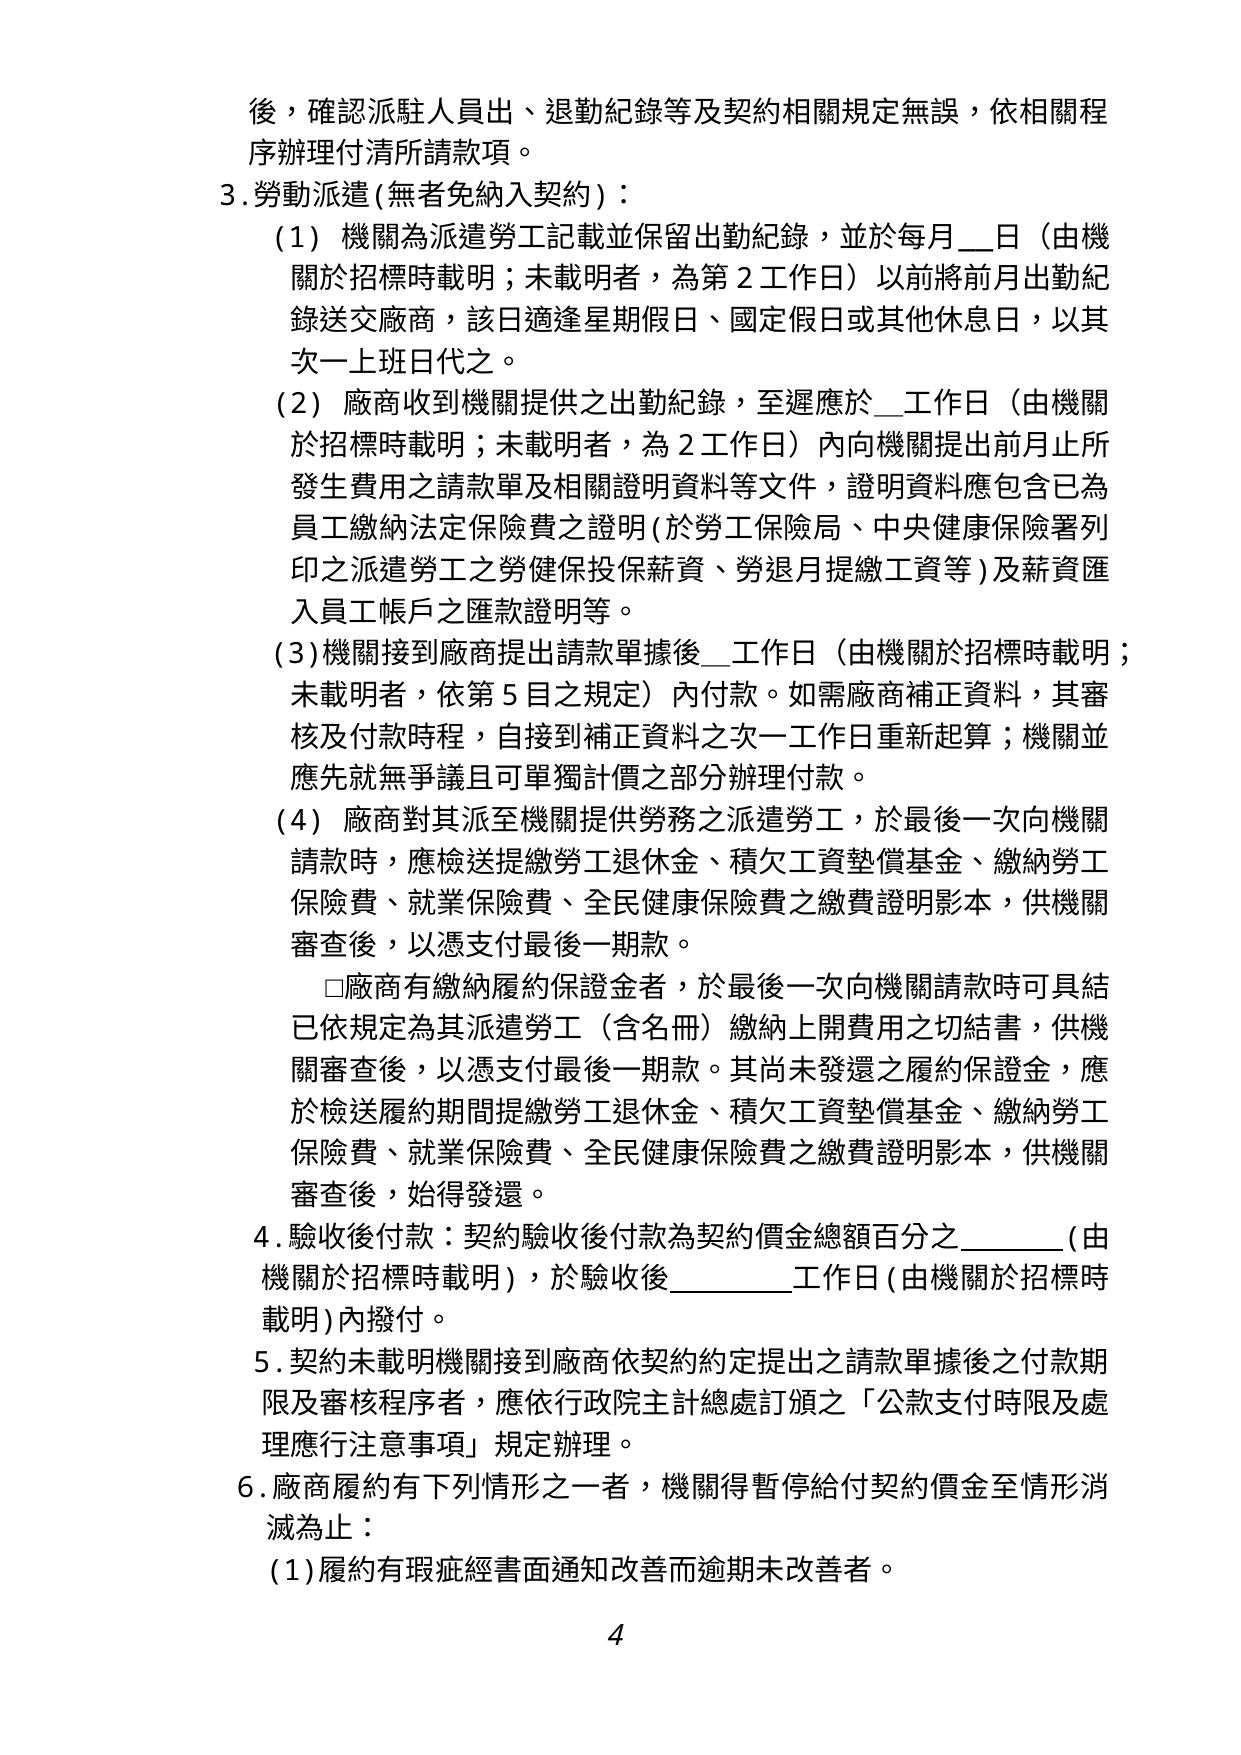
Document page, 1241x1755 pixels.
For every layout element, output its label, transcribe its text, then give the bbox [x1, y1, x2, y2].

text 6.廠商履約有下列情形之一者，機關得暫停給付契約價金至情形消滅為止： [218, 1464, 1110, 1547]
text 5.契約未載明機關接到廠商依契約約定提出之請款單據後之付款期限及審核程序者，應依行政院主計總處訂頒之「公款支付時限及處理應行注意事項」規定辦理。 [130, 1339, 1110, 1464]
text (4) 廠商對其派至機關提供勞務之派遣勞工，於最後一次向機關請款時，應檢送提繳勞工退休金、積欠工資墊償基金、繳納勞工保險費、就業保險費、全民健康保險費之繳費證明影本，供機關審查後，以憑支付最後一期款。 [130, 797, 1110, 964]
text (1)履約有瑕疵經書面通知改善而逾期未改善者。 [248, 1547, 1110, 1589]
text (2) 廠商收到機關提供之出勤紀錄，至遲應於＿工作日（由機關於招標時載明；未載明者，為2工作日）內向機關提出前月止所發生費用之請款單及相關證明資料等文件，證明資料應包含已為員工繳納法定保險費之證明(於勞工保險局、中央健康保險署列印之派遣勞工之勞健保投保薪資、勞退月提繳工資等)及薪資匯入員工帳戶之匯款證明等。 [130, 380, 1110, 630]
text 後，確認派駐人員出、退勤紀錄等及契約相關規定無誤，依相關程序辦理付清所請款項。 [218, 89, 1110, 172]
text □廠商有繳納履約保證金者，於最後一次向機關請款時可具結已依規定為其派遣勞工（含名冊）繳納上開費用之切結書，供機關審查後，以憑支付最後一期款。其尚未發還之履約保證金，應於檢送履約期間提繳勞工退休金、積欠工資墊償基金、繳納勞工保險費、就業保險費、全民健康保險費之繳費證明影本，供機關審查後，始得發還。 [130, 964, 1110, 1214]
text (1) 機關為派遣勞工記載並保留出勤紀錄，並於每月__日（由機關於招標時載明；未載明者，為第2工作日）以前將前月出勤紀錄送交廠商，該日適逢星期假日、國定假日或其他休息日，以其次一上班日代之。 [130, 214, 1110, 380]
text 4.驗收後付款：契約驗收後付款為契約價金總額百分之 (由機關於招標時載明)，於驗收後 工作日(由機關於招標時載明)內撥付。 [130, 1214, 1110, 1339]
text (3)機關接到廠商提出請款單據後＿工作日（由機關於招標時載明；未載明者，依第5目之規定）內付款。如需廠商補正資料，其審核及付款時程，自接到補正資料之次一工作日重新起算；機關並應先就無爭議且可單獨計價之部分辦理付款。 [130, 630, 1110, 797]
text 3.勞動派遣(無者免納入契約)： [218, 172, 1110, 214]
